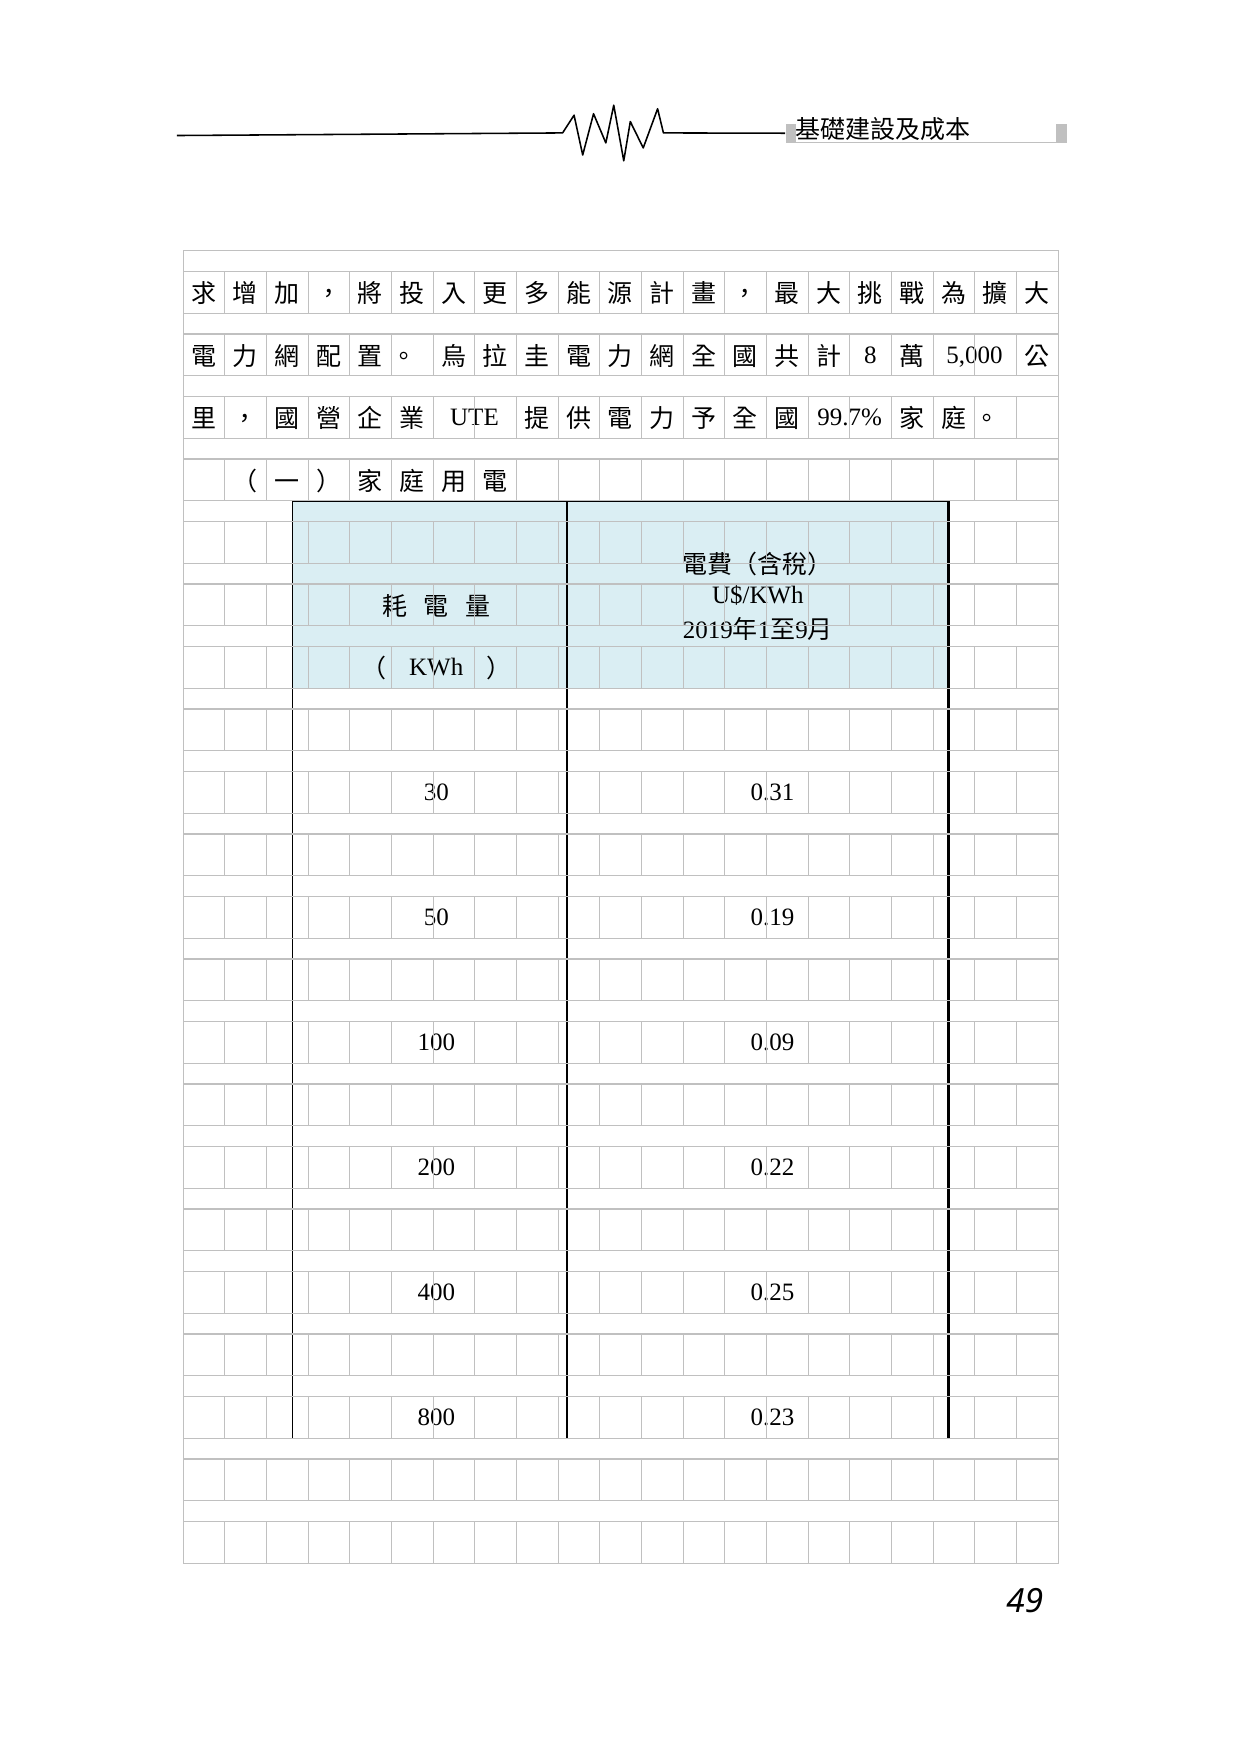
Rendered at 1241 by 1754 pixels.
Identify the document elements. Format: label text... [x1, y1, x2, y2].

table_cell 100 [392, 960, 433, 1000]
table_header 電費（含稅） U$/KWh 2019年1至9月 [642, 585, 683, 625]
table_cell 0.25 [850, 1272, 891, 1313]
table_cell 0.22 [642, 1147, 683, 1188]
table_cell 400 [293, 1189, 566, 1208]
table_cell 0.25 [767, 1210, 808, 1250]
table_header 電費（含稅） U$/KWh 2019年1至9月 [642, 647, 683, 688]
table_cell 50 [309, 897, 349, 938]
table_header 電費（含稅） U$/KWh 2019年1至9月 [809, 647, 849, 688]
table_header 電費（含稅） U$/KWh 2019年1至9月 [600, 585, 641, 625]
table_cell 0.25 [684, 1272, 724, 1313]
text 烏拉圭近10年來投資於能源基礎建設金額78億美元，再生能源比例占62%，為拉丁美洲最高，烏拉圭電力可自給自足，惟因應未來電力需求增加，將投入更多能源計畫，最大挑戰為擴大電力網配置。烏拉圭電力網全國共計8萬5,000公里，國營企業UTE提供電力予全國99.7%家庭。 [184, 314, 1058, 333]
table_cell 50 [293, 897, 308, 938]
table_cell 0.23 [568, 1397, 599, 1438]
table_cell 30 [392, 772, 433, 813]
table_header 耗電量（KWh） [309, 585, 349, 625]
table_cell 0.31 [568, 772, 599, 813]
table_cell 0.31 [892, 772, 933, 813]
table_header 耗電量（KWh） [517, 522, 558, 563]
table_cell 800 [293, 1376, 566, 1396]
table_cell 400 [309, 1272, 349, 1313]
table_cell 0.22 [568, 1064, 947, 1083]
text [892, 460, 933, 500]
table_cell 0.22 [568, 1126, 947, 1146]
table_cell 0.25 [809, 1272, 849, 1313]
table_cell 0.31 [767, 772, 808, 813]
table_cell 0.09 [850, 1022, 891, 1063]
table_header 電費（含稅） U$/KWh 2019年1至9月 [568, 647, 599, 688]
table_cell 100 [475, 960, 516, 1000]
table_cell 0.31 [725, 710, 766, 750]
table_cell 0.09 [642, 1022, 683, 1063]
table_cell 100 [392, 1022, 433, 1063]
table_cell 0.23 [725, 1397, 766, 1438]
table_cell 0.25 [568, 1210, 599, 1250]
table_cell 0.22 [642, 1085, 683, 1125]
text [600, 460, 641, 500]
table_cell 800 [350, 1335, 391, 1375]
table_cell 0.23 [934, 1335, 947, 1375]
table_cell 0.23 [934, 1397, 947, 1438]
table_cell 100 [434, 1022, 474, 1063]
table_cell 0.25 [568, 1251, 947, 1271]
table_header 耗電量（KWh） [350, 585, 391, 625]
table_cell 0.09 [684, 960, 724, 1000]
table_cell 0.09 [600, 960, 641, 1000]
table_header 耗電量（KWh） [293, 626, 566, 646]
table_header 耗電量（KWh） [350, 647, 391, 688]
table_cell 0.09 [725, 960, 766, 1000]
table_cell 800 [475, 1397, 516, 1438]
table_cell 200 [350, 1147, 391, 1188]
table_cell 400 [475, 1210, 516, 1250]
table_header 耗電量（KWh） [517, 585, 558, 625]
table_cell 0.19 [684, 835, 724, 875]
table_cell 0.23 [767, 1335, 808, 1375]
table_cell 0.22 [600, 1147, 641, 1188]
table_cell 200 [559, 1147, 566, 1188]
table_cell 0.09 [767, 960, 808, 1000]
table_cell 0.19 [850, 835, 891, 875]
table_cell 0.31 [767, 710, 808, 750]
table_cell 0.31 [850, 772, 891, 813]
table_cell 30 [559, 772, 566, 813]
table_cell 200 [309, 1085, 349, 1125]
table_cell 0.31 [850, 710, 891, 750]
table_cell 50 [434, 835, 474, 875]
table_cell 30 [293, 710, 308, 750]
table_cell 0.23 [767, 1397, 808, 1438]
table_cell 30 [309, 710, 349, 750]
table_cell 0.23 [600, 1397, 641, 1438]
table_cell 400 [293, 1210, 308, 1250]
table_cell 0.22 [934, 1085, 947, 1125]
table_cell 30 [434, 710, 474, 750]
table_cell 800 [392, 1397, 433, 1438]
text [207, 439, 1058, 458]
table_cell 0.09 [892, 1022, 933, 1063]
table_header 電費（含稅） U$/KWh 2019年1至9月 [934, 522, 947, 563]
table_cell 0.31 [809, 772, 849, 813]
table_header 耗電量（KWh） [559, 647, 566, 688]
table_cell 100 [559, 960, 566, 1000]
table_header 電費（含稅） U$/KWh 2019年1至9月 [725, 522, 766, 563]
table_cell 200 [309, 1147, 349, 1188]
table_cell 0.31 [642, 772, 683, 813]
table_cell 200 [475, 1085, 516, 1125]
table_cell 0.23 [642, 1335, 683, 1375]
table_header 電費（含稅） U$/KWh 2019年1至9月 [850, 647, 891, 688]
table_cell 0.25 [809, 1210, 849, 1250]
table_cell 100 [559, 1022, 566, 1063]
table_cell 800 [475, 1335, 516, 1375]
table_cell 0.19 [892, 835, 933, 875]
text [207, 460, 224, 500]
table_header 耗電量（KWh） [434, 522, 474, 563]
table_cell 0.31 [568, 751, 947, 771]
table_cell 400 [434, 1210, 474, 1250]
table_cell 50 [293, 814, 566, 833]
table_cell 0.31 [725, 772, 766, 813]
table_cell 800 [559, 1335, 566, 1375]
table_cell 100 [309, 1022, 349, 1063]
table_cell 0.31 [600, 772, 641, 813]
table_cell 0.19 [850, 897, 891, 938]
table_cell 0.19 [600, 835, 641, 875]
text [975, 460, 1016, 500]
table_header 耗電量（KWh） [293, 585, 308, 625]
table_cell 50 [350, 897, 391, 938]
table_header 耗電量（KWh） [475, 522, 516, 563]
table_header 電費（含稅） U$/KWh 2019年1至9月 [568, 626, 947, 646]
table_cell 400 [350, 1272, 391, 1313]
table_cell 0.22 [767, 1085, 808, 1125]
text [934, 460, 974, 500]
table_cell 0.09 [934, 1022, 947, 1063]
table_cell 0.09 [684, 1022, 724, 1063]
table_cell 0.25 [684, 1210, 724, 1250]
table_cell 0.19 [725, 835, 766, 875]
table_cell 0.31 [642, 710, 683, 750]
table_cell 0.23 [809, 1397, 849, 1438]
table_header 電費（含稅） U$/KWh 2019年1至9月 [934, 647, 947, 688]
table_cell 100 [434, 960, 474, 1000]
table_header 電費（含稅） U$/KWh 2019年1至9月 [892, 647, 933, 688]
table_header 電費（含稅） U$/KWh 2019年1至9月 [568, 585, 599, 625]
table_cell 0.22 [809, 1085, 849, 1125]
table_cell 800 [517, 1335, 558, 1375]
table_cell 50 [517, 835, 558, 875]
table_header 耗電量（KWh） [475, 647, 516, 688]
table_cell 100 [517, 1022, 558, 1063]
table_cell 0.31 [934, 772, 947, 813]
table_header 電費（含稅） U$/KWh 2019年1至9月 [892, 522, 933, 563]
table_cell 30 [293, 772, 308, 813]
table_header 耗電量（KWh） [293, 502, 566, 521]
table_cell 0.09 [568, 960, 599, 1000]
table_cell 100 [293, 1022, 308, 1063]
table_header 耗電量（KWh） [475, 585, 516, 625]
table_cell 100 [293, 960, 308, 1000]
table_cell 200 [392, 1147, 433, 1188]
table_header 耗電量（KWh） [559, 522, 566, 563]
table_cell 30 [350, 710, 391, 750]
table_cell 200 [559, 1085, 566, 1125]
table_header 電費（含稅） U$/KWh 2019年1至9月 [850, 522, 891, 563]
table_cell 0.19 [934, 897, 947, 938]
table_header 電費（含稅） U$/KWh 2019年1至9月 [767, 522, 808, 563]
text 家 [350, 460, 391, 500]
table_cell 50 [517, 897, 558, 938]
text [767, 460, 808, 500]
table_cell 0.22 [568, 1085, 599, 1125]
text ） [309, 460, 349, 500]
table_header 電費（含稅） U$/KWh 2019年1至9月 [600, 522, 641, 563]
table_cell 50 [434, 897, 474, 938]
text 一 [267, 460, 308, 500]
table_cell 0.25 [568, 1272, 599, 1313]
text （ [225, 460, 266, 500]
table_header 電費（含稅） U$/KWh 2019年1至9月 [767, 585, 808, 625]
table_header 電費（含稅） U$/KWh 2019年1至9月 [568, 522, 599, 563]
table_cell 100 [350, 960, 391, 1000]
table_cell 0.31 [684, 772, 724, 813]
table_cell 200 [293, 1147, 308, 1188]
table_cell 200 [392, 1085, 433, 1125]
table_cell 0.23 [568, 1376, 947, 1396]
text [684, 460, 724, 500]
table_cell 0.23 [850, 1335, 891, 1375]
table_cell 800 [517, 1397, 558, 1438]
table_cell 200 [293, 1085, 308, 1125]
table_cell 100 [517, 960, 558, 1000]
table_cell 800 [293, 1314, 566, 1333]
table_header 電費（含稅） U$/KWh 2019年1至9月 [568, 564, 947, 583]
table_cell 50 [475, 835, 516, 875]
table_cell 0.22 [850, 1147, 891, 1188]
table_header 耗電量（KWh） [559, 585, 566, 625]
table_cell 800 [392, 1335, 433, 1375]
table_header 耗電量（KWh） [293, 647, 308, 688]
table_cell 100 [475, 1022, 516, 1063]
table_cell 0.22 [850, 1085, 891, 1125]
table_cell 0.22 [568, 1147, 599, 1188]
table_cell 0.23 [892, 1397, 933, 1438]
table_header 耗電量（KWh） [434, 585, 474, 625]
table_cell 0.25 [725, 1272, 766, 1313]
text [725, 460, 766, 500]
table_cell 0.19 [725, 897, 766, 938]
table_cell 0.22 [600, 1085, 641, 1125]
table_cell 200 [475, 1147, 516, 1188]
table_cell 0.25 [642, 1210, 683, 1250]
table_cell 0.23 [684, 1335, 724, 1375]
table_cell 400 [475, 1272, 516, 1313]
table_header 耗電量（KWh） [350, 522, 391, 563]
table_header 電費（含稅） U$/KWh 2019年1至9月 [684, 647, 724, 688]
table_header 耗電量（KWh） [392, 522, 433, 563]
table_cell 0.23 [892, 1335, 933, 1375]
table_cell 0.25 [600, 1272, 641, 1313]
table_cell 50 [392, 897, 433, 938]
table_cell 0.23 [684, 1397, 724, 1438]
table_cell 0.23 [568, 1314, 947, 1333]
table_cell 0.19 [934, 835, 947, 875]
table_cell 0.22 [892, 1085, 933, 1125]
table_header 電費（含稅） U$/KWh 2019年1至9月 [767, 647, 808, 688]
table_cell 0.09 [850, 960, 891, 1000]
table_cell 0.19 [809, 897, 849, 938]
table_cell 0.23 [809, 1335, 849, 1375]
table_cell 0.09 [809, 960, 849, 1000]
table_cell 800 [309, 1335, 349, 1375]
text [642, 460, 683, 500]
table_cell 100 [350, 1022, 391, 1063]
table_cell 400 [392, 1210, 433, 1250]
table_cell 0.23 [642, 1397, 683, 1438]
table_cell 0.09 [568, 1022, 599, 1063]
table_cell 0.25 [600, 1210, 641, 1250]
table_cell 0.09 [725, 1022, 766, 1063]
table_cell 0.31 [600, 710, 641, 750]
table_cell 800 [434, 1335, 474, 1375]
table_cell 0.09 [600, 1022, 641, 1063]
table_cell 0.23 [600, 1335, 641, 1375]
table_cell 0.22 [684, 1147, 724, 1188]
text 烏拉圭近10年來投資於能源基礎建設金額78億美元，再生能源比例占62%，為拉丁美洲最高，烏拉圭電力可自給自足，惟因應未來電力需求增加，將投入更多能源計畫，最大挑戰為擴大電力網配置。烏拉圭電力網全國共計8萬5,000公里，國營企業UTE提供電力予全國99.7%家庭。 [184, 376, 1058, 396]
table_header 耗電量（KWh） [309, 522, 349, 563]
text 電 [475, 460, 516, 500]
table_cell 200 [293, 1064, 566, 1083]
text [809, 460, 849, 500]
table_cell 0.19 [642, 835, 683, 875]
table_cell 0.25 [892, 1272, 933, 1313]
table_cell 30 [309, 772, 349, 813]
table_cell 400 [293, 1251, 566, 1271]
table_cell 0.19 [892, 897, 933, 938]
table_cell 30 [559, 710, 566, 750]
table_cell 0.31 [892, 710, 933, 750]
table_cell 0.09 [642, 960, 683, 1000]
table_header 電費（含稅） U$/KWh 2019年1至9月 [684, 522, 724, 563]
table_cell 0.22 [725, 1147, 766, 1188]
table_cell 400 [434, 1272, 474, 1313]
table_cell 0.31 [568, 689, 947, 708]
table_cell 50 [309, 835, 349, 875]
table_header 耗電量（KWh） [293, 522, 308, 563]
table_cell 30 [475, 710, 516, 750]
table_header 電費（含稅） U$/KWh 2019年1至9月 [892, 585, 933, 625]
table_cell 0.25 [642, 1272, 683, 1313]
table_cell 0.19 [767, 897, 808, 938]
table_cell 0.22 [684, 1085, 724, 1125]
table_cell 0.31 [568, 710, 599, 750]
table_cell 0.19 [568, 814, 947, 833]
table_cell 0.22 [767, 1147, 808, 1188]
table_cell 0.25 [934, 1272, 947, 1313]
table_cell 400 [392, 1272, 433, 1313]
table_cell 50 [392, 835, 433, 875]
table_cell 50 [293, 876, 566, 896]
table_cell 0.25 [892, 1210, 933, 1250]
table_cell 50 [293, 835, 308, 875]
table_cell 400 [559, 1272, 566, 1313]
table_cell 0.09 [809, 1022, 849, 1063]
table_cell 0.31 [684, 710, 724, 750]
table_header 電費（含稅） U$/KWh 2019年1至9月 [642, 522, 683, 563]
table_cell 30 [434, 772, 474, 813]
table_cell 0.22 [934, 1147, 947, 1188]
text [559, 460, 599, 500]
table_cell 100 [293, 1001, 566, 1021]
table_cell 0.19 [809, 835, 849, 875]
table_cell 800 [293, 1397, 308, 1438]
table_cell 0.22 [892, 1147, 933, 1188]
table_cell 50 [559, 835, 566, 875]
table_cell 0.19 [568, 835, 599, 875]
table_header 耗電量（KWh） [517, 647, 558, 688]
table_header 電費（含稅） U$/KWh 2019年1至9月 [684, 585, 724, 625]
table_cell 0.22 [725, 1085, 766, 1125]
table_cell 800 [559, 1397, 566, 1438]
table_cell 50 [475, 897, 516, 938]
table_cell 0.25 [850, 1210, 891, 1250]
table_header 電費（含稅） U$/KWh 2019年1至9月 [850, 585, 891, 625]
table_cell 0.31 [809, 710, 849, 750]
table_cell 0.19 [642, 897, 683, 938]
table_cell 0.09 [767, 1022, 808, 1063]
table_header 耗電量（KWh） [309, 647, 349, 688]
table_header 電費（含稅） U$/KWh 2019年1至9月 [809, 585, 849, 625]
table_cell 30 [392, 710, 433, 750]
table_cell 0.19 [684, 897, 724, 938]
table_cell 0.25 [568, 1189, 947, 1208]
table_cell 800 [434, 1397, 474, 1438]
table_cell 200 [293, 1126, 566, 1146]
table_cell 30 [517, 772, 558, 813]
table_cell 0.23 [725, 1335, 766, 1375]
table_header 電費（含稅） U$/KWh 2019年1至9月 [809, 522, 849, 563]
table_cell 0.09 [568, 1001, 947, 1021]
table_cell 800 [293, 1335, 308, 1375]
table_cell 400 [293, 1272, 308, 1313]
table_cell 0.25 [934, 1210, 947, 1250]
table_cell 400 [350, 1210, 391, 1250]
table_cell 200 [517, 1085, 558, 1125]
table_cell 30 [293, 751, 566, 771]
table_header 耗電量（KWh） [392, 585, 433, 625]
table_cell 400 [517, 1272, 558, 1313]
table_cell 30 [517, 710, 558, 750]
text [1017, 460, 1058, 500]
table_cell 0.09 [934, 960, 947, 1000]
table_cell 0.19 [767, 835, 808, 875]
table_cell 400 [559, 1210, 566, 1250]
table_cell 400 [517, 1210, 558, 1250]
text 庭 [392, 460, 433, 500]
table_cell 0.19 [568, 897, 599, 938]
table_cell 50 [350, 835, 391, 875]
table_header 電費（含稅） U$/KWh 2019年1至9月 [725, 647, 766, 688]
table_cell 0.23 [568, 1335, 599, 1375]
text [850, 460, 891, 500]
table_cell 200 [517, 1147, 558, 1188]
table_cell 0.19 [568, 876, 947, 896]
table_header 耗電量（KWh） [293, 564, 566, 583]
table_cell 100 [293, 939, 566, 958]
table_cell 200 [350, 1085, 391, 1125]
table_header 耗電量（KWh） [434, 647, 474, 688]
table_cell 0.25 [725, 1210, 766, 1250]
table_cell 400 [309, 1210, 349, 1250]
text 用 [434, 460, 474, 500]
text 烏拉圭近10年來投資於能源基礎建設金額78億美元，再生能源比例占62%，為拉丁美洲最高，烏拉圭電力可自給自足，惟因應未來電力需求增加，將投入更多能源計畫，最大挑戰為擴大電力網配置。烏拉圭電力網全國共計8萬5,000公里，國營企業UTE提供電力予全國99.7%家庭。 [184, 251, 1058, 271]
table_cell 200 [434, 1085, 474, 1125]
table_cell 0.23 [850, 1397, 891, 1438]
table_cell 800 [309, 1397, 349, 1438]
table_cell 0.19 [600, 897, 641, 938]
table_cell 50 [559, 897, 566, 938]
table_cell 200 [434, 1147, 474, 1188]
table_header 耗電量（KWh） [392, 647, 433, 688]
table_cell 30 [350, 772, 391, 813]
table_header 電費（含稅） U$/KWh 2019年1至9月 [934, 585, 947, 625]
text [517, 460, 558, 500]
table_header 電費（含稅） U$/KWh 2019年1至9月 [725, 585, 766, 625]
table_cell 30 [293, 689, 566, 708]
table_cell 800 [350, 1397, 391, 1438]
table_cell 0.22 [809, 1147, 849, 1188]
table_cell 0.09 [568, 939, 947, 958]
table_cell 0.25 [767, 1272, 808, 1313]
table_header 電費（含稅） U$/KWh 2019年1至9月 [568, 502, 947, 521]
table_header 電費（含稅） U$/KWh 2019年1至9月 [600, 647, 641, 688]
table_cell 0.09 [892, 960, 933, 1000]
table_cell 30 [475, 772, 516, 813]
table_cell 0.31 [934, 710, 947, 750]
table_cell 100 [309, 960, 349, 1000]
